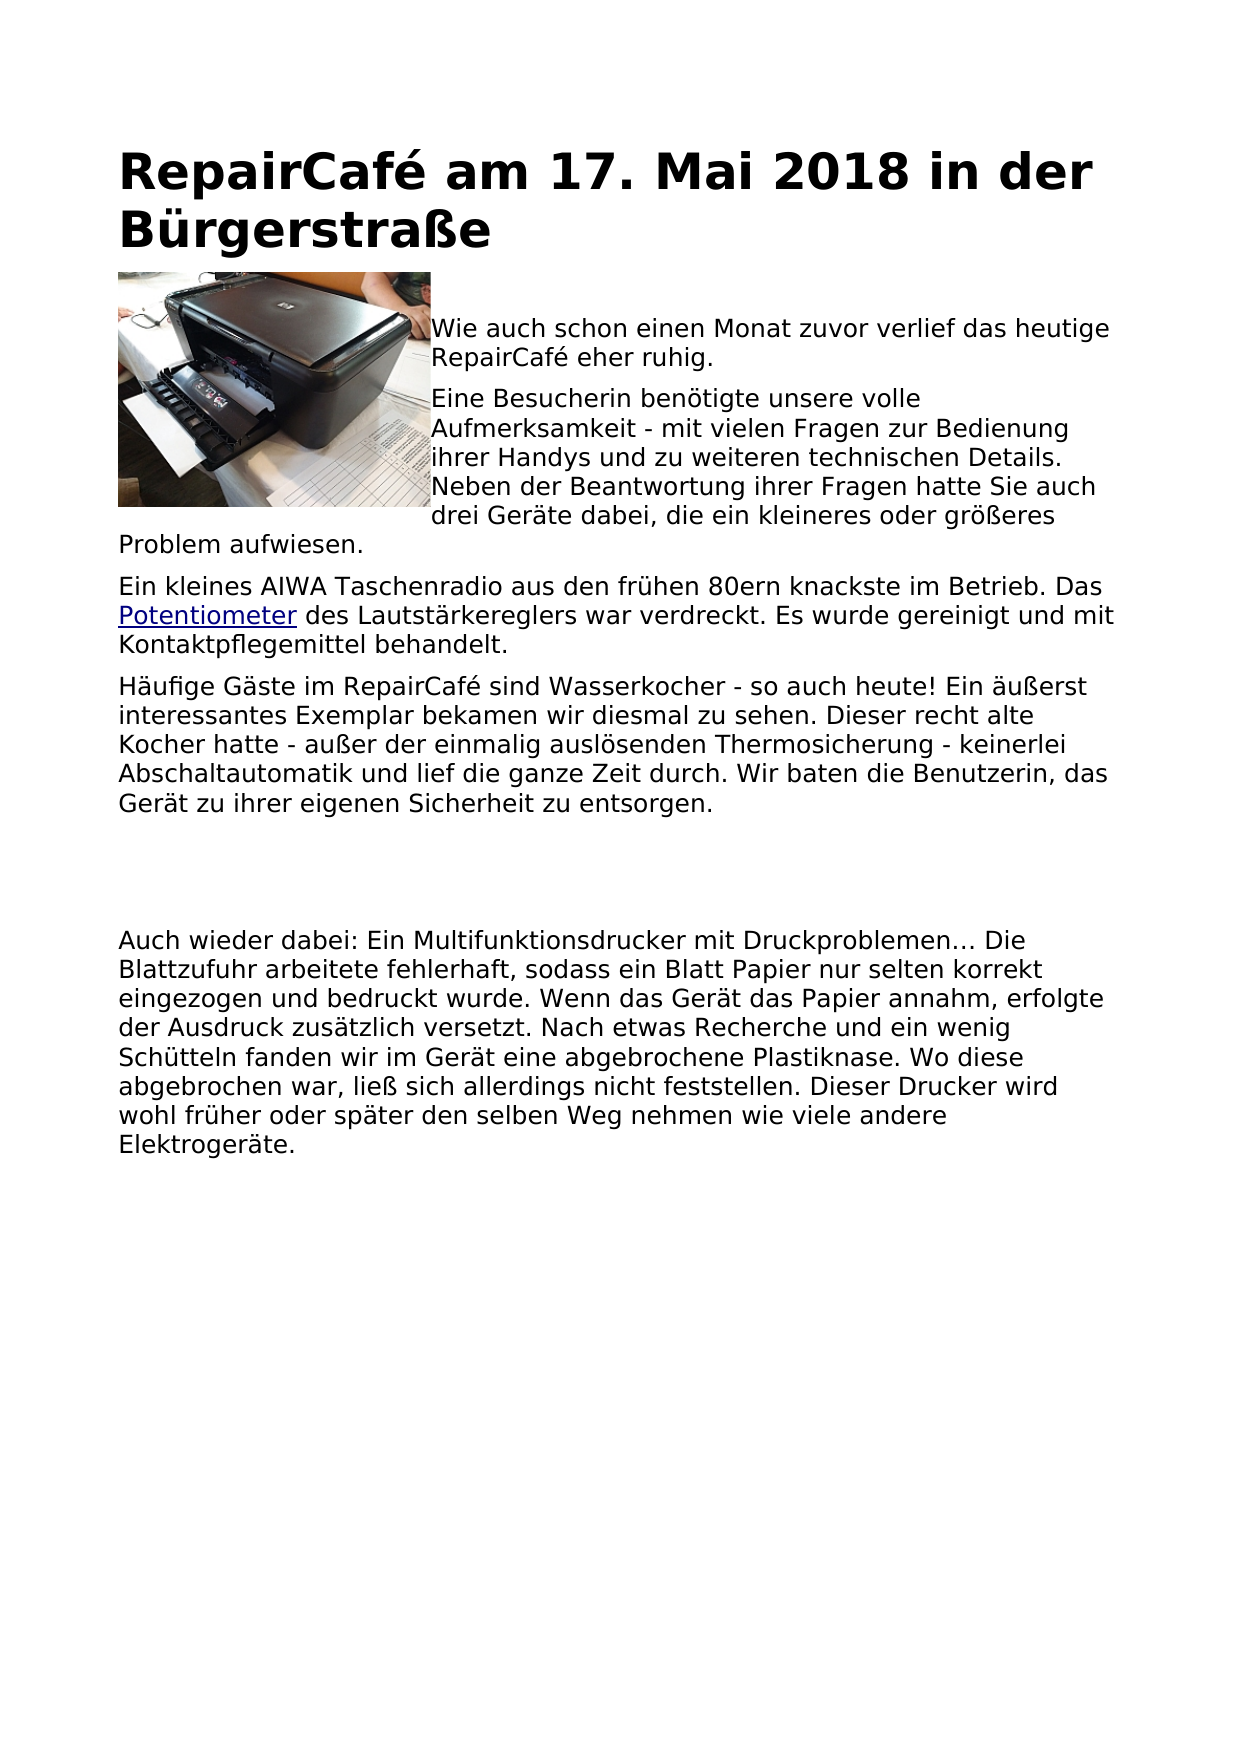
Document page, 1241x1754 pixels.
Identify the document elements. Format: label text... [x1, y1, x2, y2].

picture [118, 272, 431, 507]
text Wie auch schon einen Monat zuvor verlief das heutige RepairCafé eher ruhig. [431, 314, 1122, 372]
text Häufige Gäste im RepairCafé sind Wasserkocher - so auch heute! Ein äußerst interessantes Exemplar bekamen wir diesmal zu sehen. Dieser recht alte Kocher hatte - außer der einmalig auslösenden Thermosicherung - keinerlei Abschaltautomatik und lief die ganze Zeit durch. Wir baten die Benutzerin, das Gerät zu ihrer eigenen Sicherheit zu entsorgen. [118, 672, 1122, 818]
subtitle RepairCafé am 17. Mai 2018 in der Bürgerstraße [118, 143, 1122, 259]
text Eine Besucherin benötigte unsere volle Aufmerksamkeit - mit vielen Fragen zur Bedienung ihrer Handys und zu weiteren technischen Details. Neben der Beantwortung ihrer Fragen hatte Sie auch drei Geräte dabei, die ein kleineres oder größeres Problem aufwiesen. [118, 384, 1122, 559]
text Auch wieder dabei: Ein Multifunktionsdrucker mit Druckproblemen… Die Blattzufuhr arbeitete fehlerhaft, sodass ein Blatt Papier nur selten korrekt eingezogen und bedruckt wurde. Wenn das Gerät das Papier annahm, erfolgte der Ausdruck zusätzlich versetzt. Nach etwas Recherche und ein wenig Schütteln fanden wir im Gerät eine abgebrochene Plastiknase. Wo diese abgebrochen war, ließ sich allerdings nicht feststellen. Dieser Drucker wird wohl früher oder später den selben Weg nehmen wie viele andere Elektrogeräte. [118, 926, 1122, 1159]
text Ein kleines AIWA Taschenradio aus den frühen 80ern knackste im Betrieb. Das Potentiometer des Lautstärkereglers war verdreckt. Es wurde gereinigt und mit Kontaktpflegemittel behandelt. [118, 572, 1122, 659]
